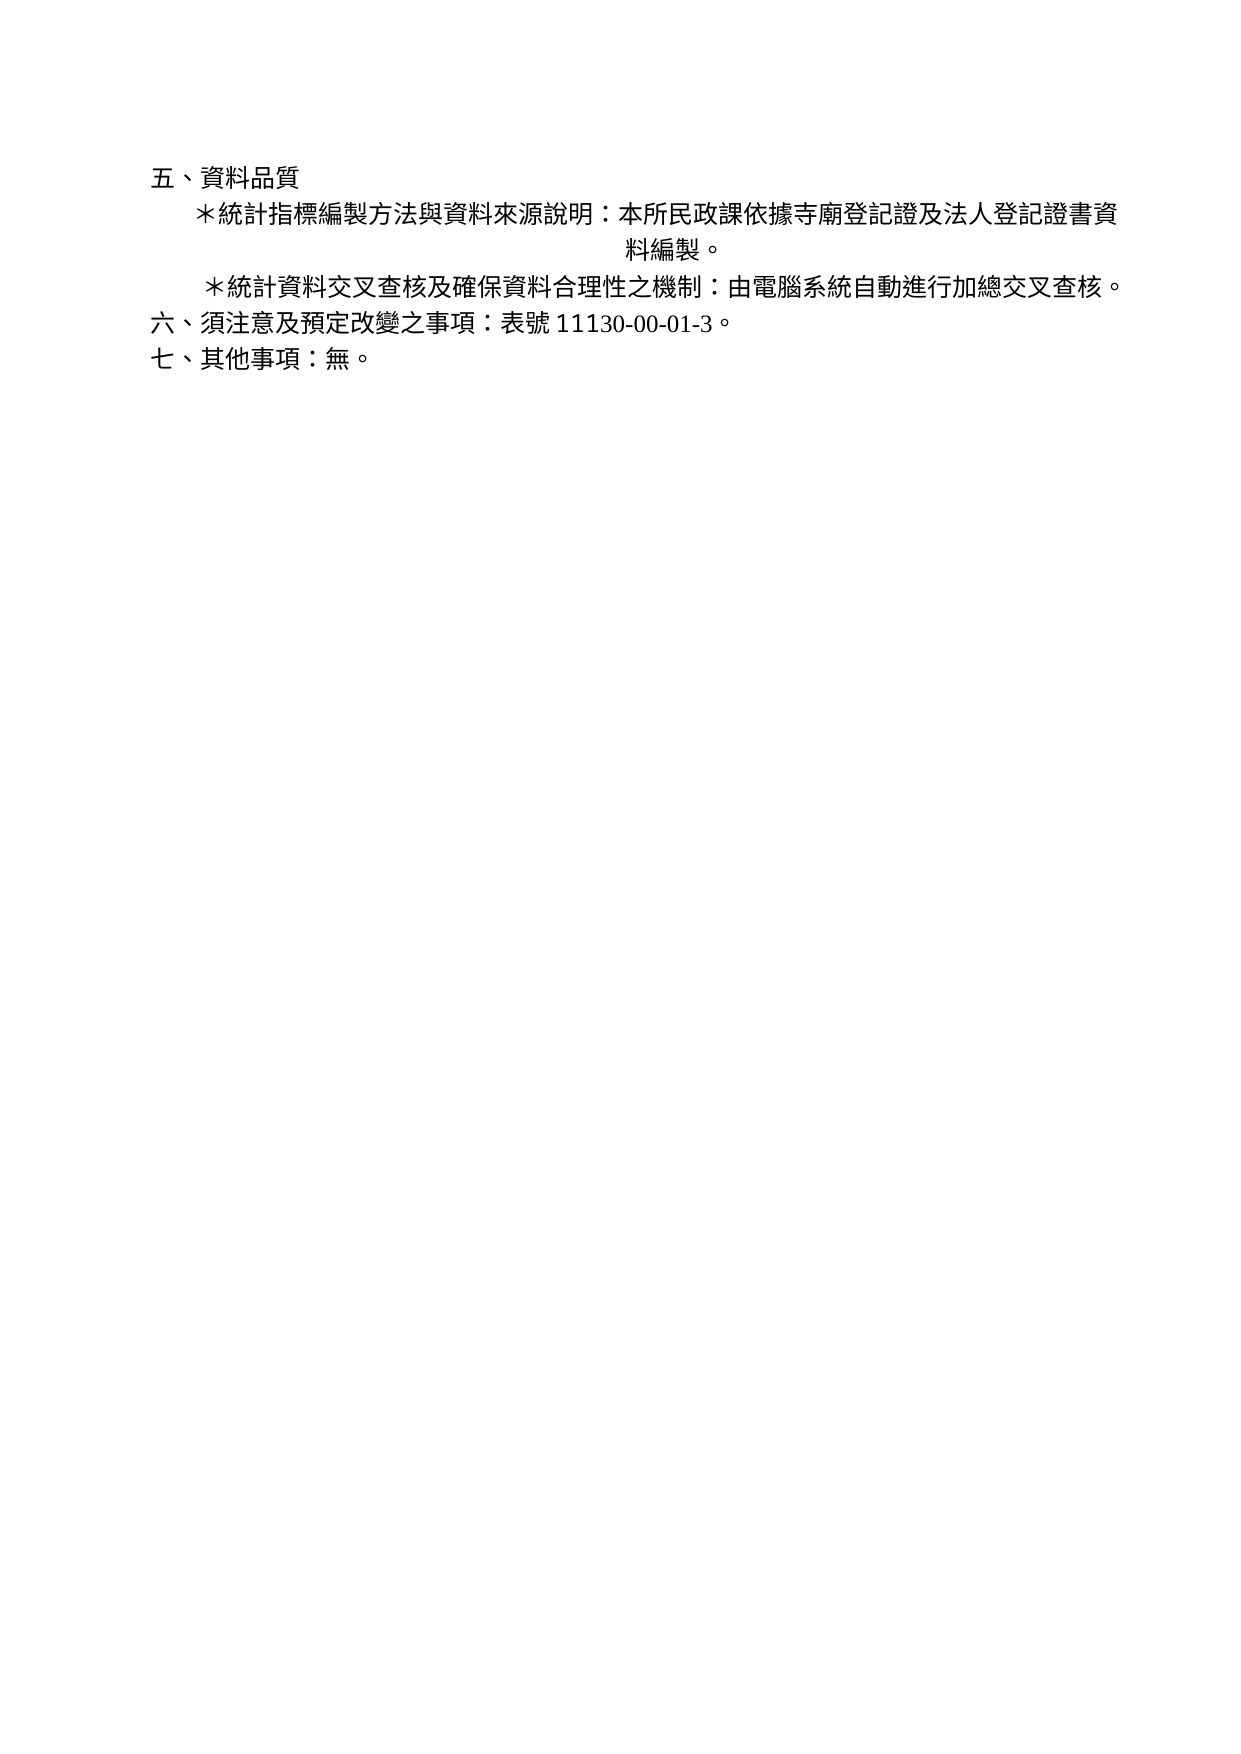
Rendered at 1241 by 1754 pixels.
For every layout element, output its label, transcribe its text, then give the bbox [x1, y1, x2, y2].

text ＊統計指標編製方法與資料來源說明：本所民政課依據寺廟登記證及法人登記證書資料編製。 [187, 194, 1125, 267]
text 五、資料品質 [150, 158, 1125, 194]
text 七、其他事項：無。 [150, 339, 1125, 376]
text ＊統計資料交叉查核及確保資料合理性之機制：由電腦系統自動進行加總交叉查核。 [187, 267, 1125, 303]
text 六、須注意及預定改變之事項：表號11130-00-01-3。 [150, 303, 1125, 339]
